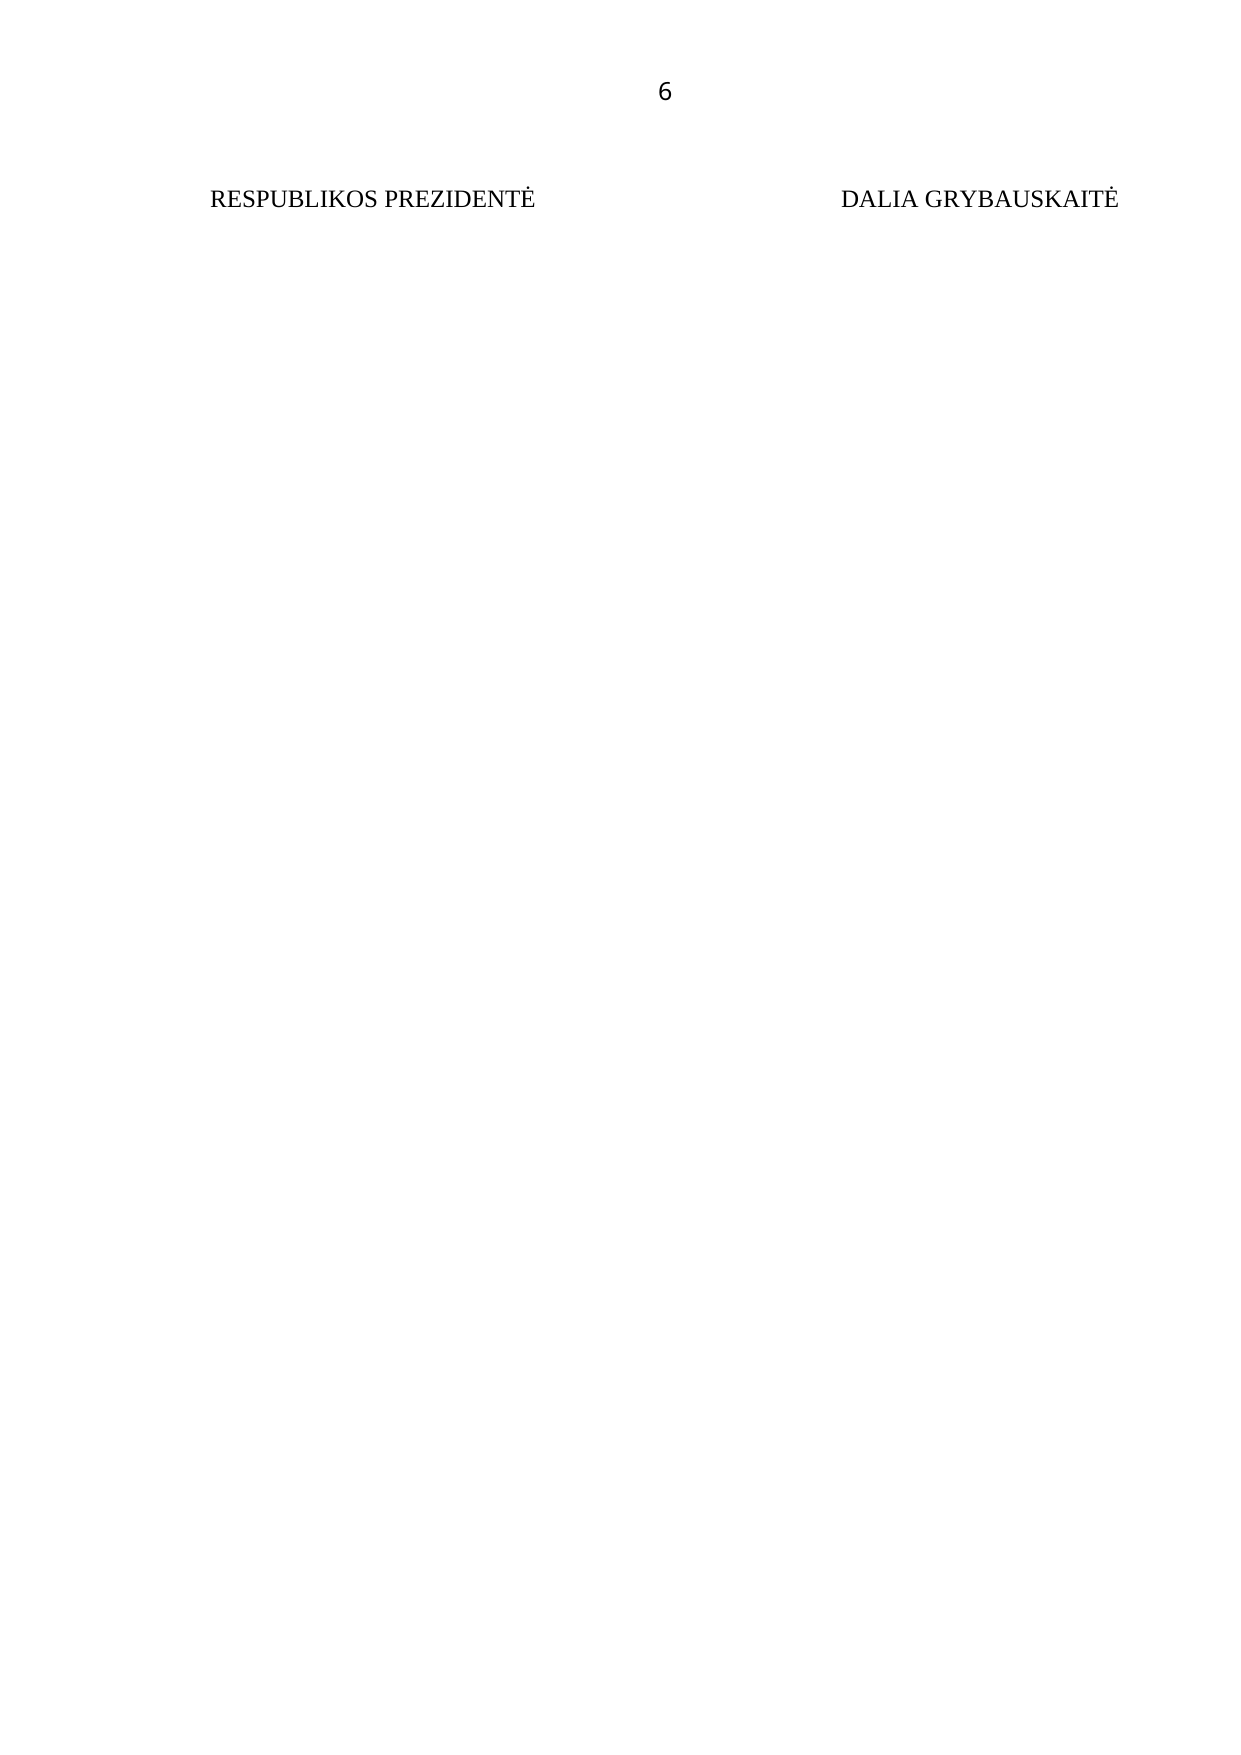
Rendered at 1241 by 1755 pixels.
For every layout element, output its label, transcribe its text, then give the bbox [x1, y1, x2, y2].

text RESPUBLIKOS PREZIDENTĖ DALIA GRYBAUSKAITĖ [210, 184, 1120, 213]
